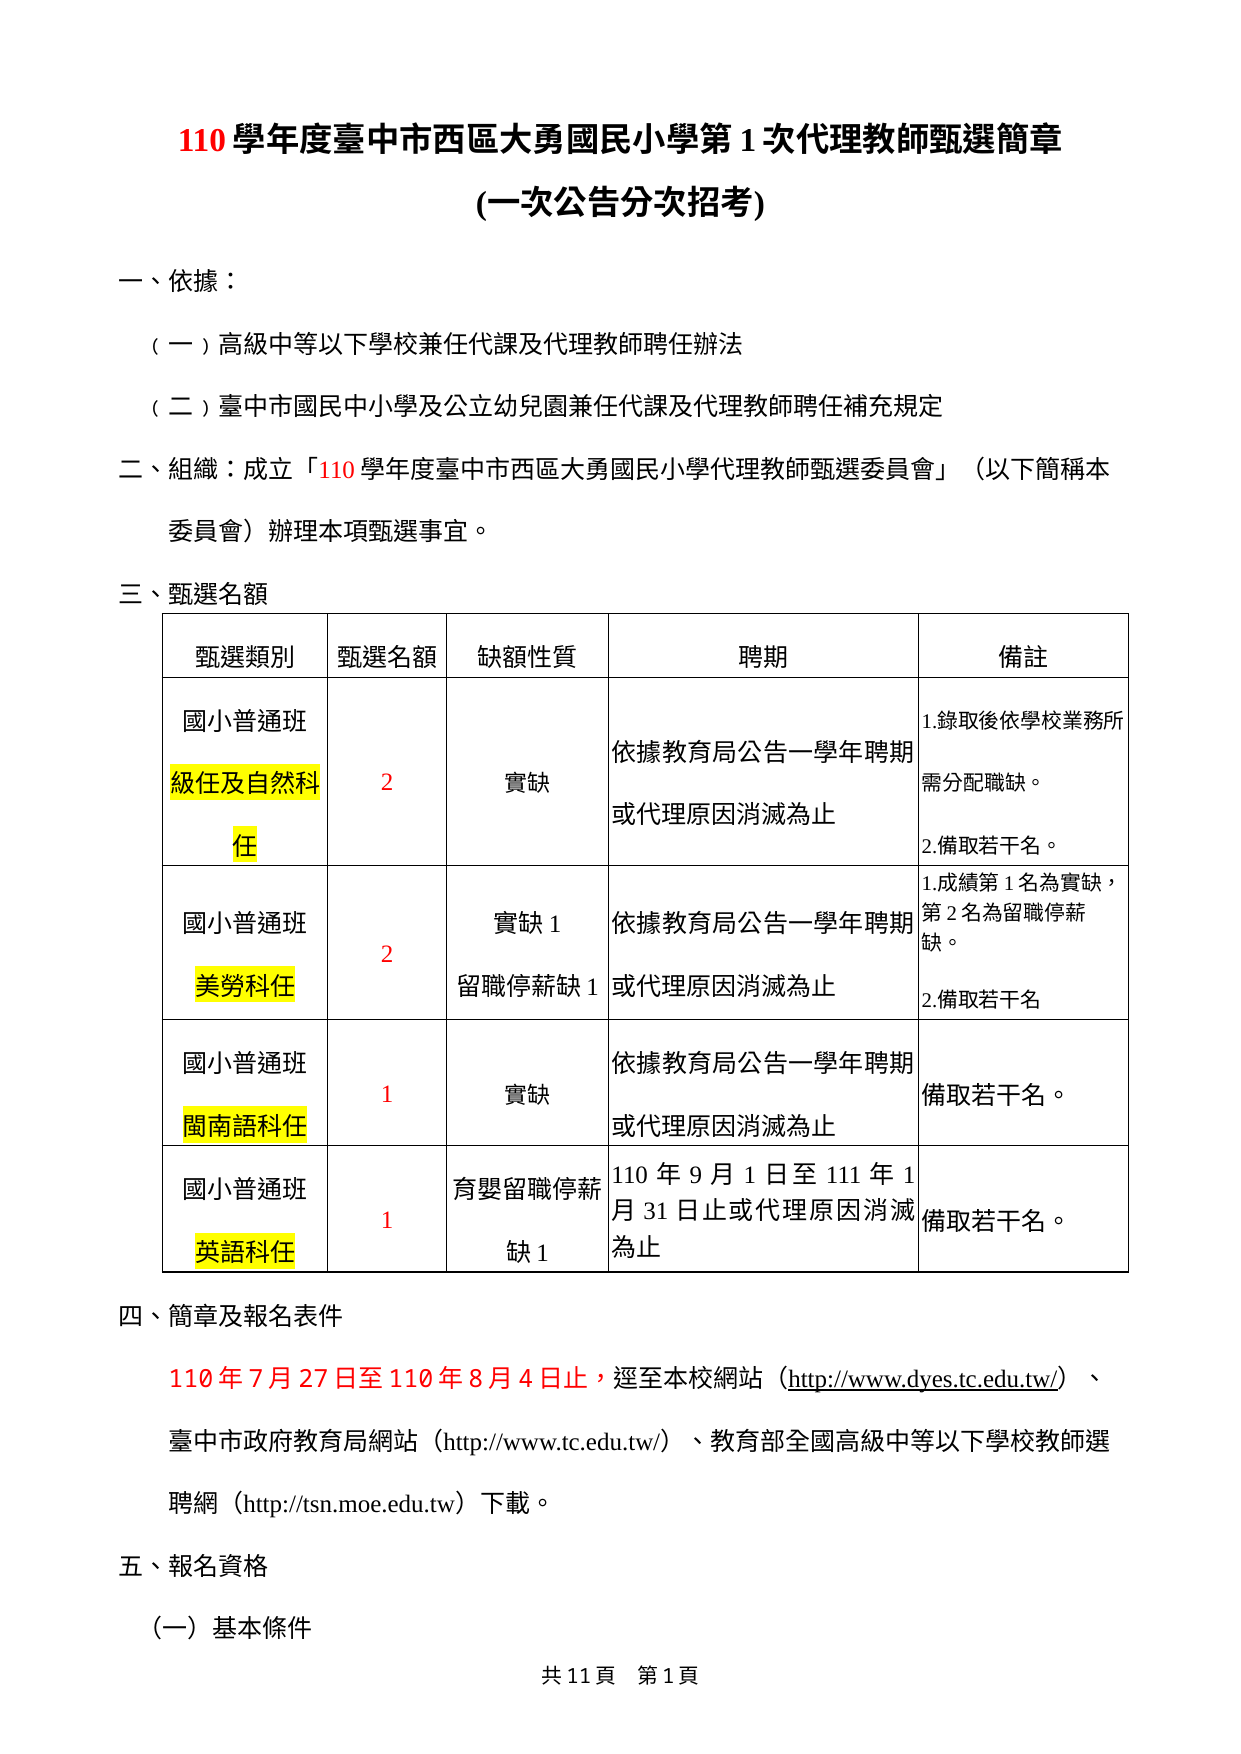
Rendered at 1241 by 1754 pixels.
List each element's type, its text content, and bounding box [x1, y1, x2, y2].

table_cell 110年9月1日至111年1月31日止或代理原因消滅為止 [609, 1146, 918, 1271]
table_cell 1.成績第1名為實缺，第2名為留職停薪缺。 2.備取若干名 [919, 866, 1128, 1019]
table_cell 實缺 [447, 678, 608, 865]
table_cell 實缺1 留職停薪缺1 [447, 866, 608, 1019]
table_cell 依據教育局公告一學年聘期或代理原因消滅為止 [609, 678, 918, 865]
table_cell 依據教育局公告一學年聘期或代理原因消滅為止 [609, 1020, 918, 1145]
table_cell 育嬰留職停薪缺1 [447, 1146, 608, 1271]
table_header 甄選名額 [328, 614, 446, 677]
text 二、組織：成立「110學年度臺中市西區大勇國民小學代理教師甄選委員會」（以下簡稱本委員會）辦理本項甄選事宜。 [118, 426, 1122, 551]
table_cell 實缺 [447, 1020, 608, 1145]
text 五、報名資格 [118, 1522, 1122, 1585]
table_cell 國小普通班 英語科任 [163, 1146, 327, 1271]
text 四、簡章及報名表件 110年7月27日至110年8月4日止，逕至本校網站（http://www.dyes.tc.edu.tw/）、臺中市政府教育局網站（http://www.tc.edu.tw/）、教育部全國高級中等以下學校教師選聘網（http://tsn.moe.edu.tw）下載。 [118, 1272, 1122, 1522]
table_cell 1 [328, 1146, 446, 1271]
table_header 備註 [919, 614, 1128, 677]
text ﹙一﹚高級中等以下學校兼任代課及代理教師聘任辦法 [143, 301, 1122, 363]
table_cell 依據教育局公告一學年聘期或代理原因消滅為止 [609, 866, 918, 1019]
table_header 缺額性質 [447, 614, 608, 677]
table_cell 備取若干名。 [919, 1020, 1128, 1145]
table_cell 備取若干名。 [919, 1146, 1128, 1271]
text 一、依據： [118, 238, 1122, 301]
table_header 甄選類別 [163, 614, 327, 677]
text 三、甄選名額 [118, 551, 1122, 613]
table_cell 1 [328, 1020, 446, 1145]
text （一）基本條件 [118, 1585, 1122, 1647]
table_cell 1.錄取後依學校業務所需分配職缺。 2.備取若干名。 [919, 678, 1128, 865]
text ﹙二﹚臺中市國民中小學及公立幼兒園兼任代課及代理教師聘任補充規定 [143, 363, 1122, 426]
table_cell 國小普通班 美勞科任 [163, 866, 327, 1019]
table_cell 國小普通班 閩南語科任 [163, 1020, 327, 1145]
table_header 聘期 [609, 614, 918, 677]
table_cell 2 [328, 866, 446, 1019]
table_cell 2 [328, 678, 446, 865]
table_cell 國小普通班 級任及自然科任 [163, 678, 327, 865]
text 110學年度臺中市西區大勇國民小學第1次代理教師甄選簡章 [118, 96, 1122, 158]
text (一次公告分次招考) [118, 158, 1122, 221]
